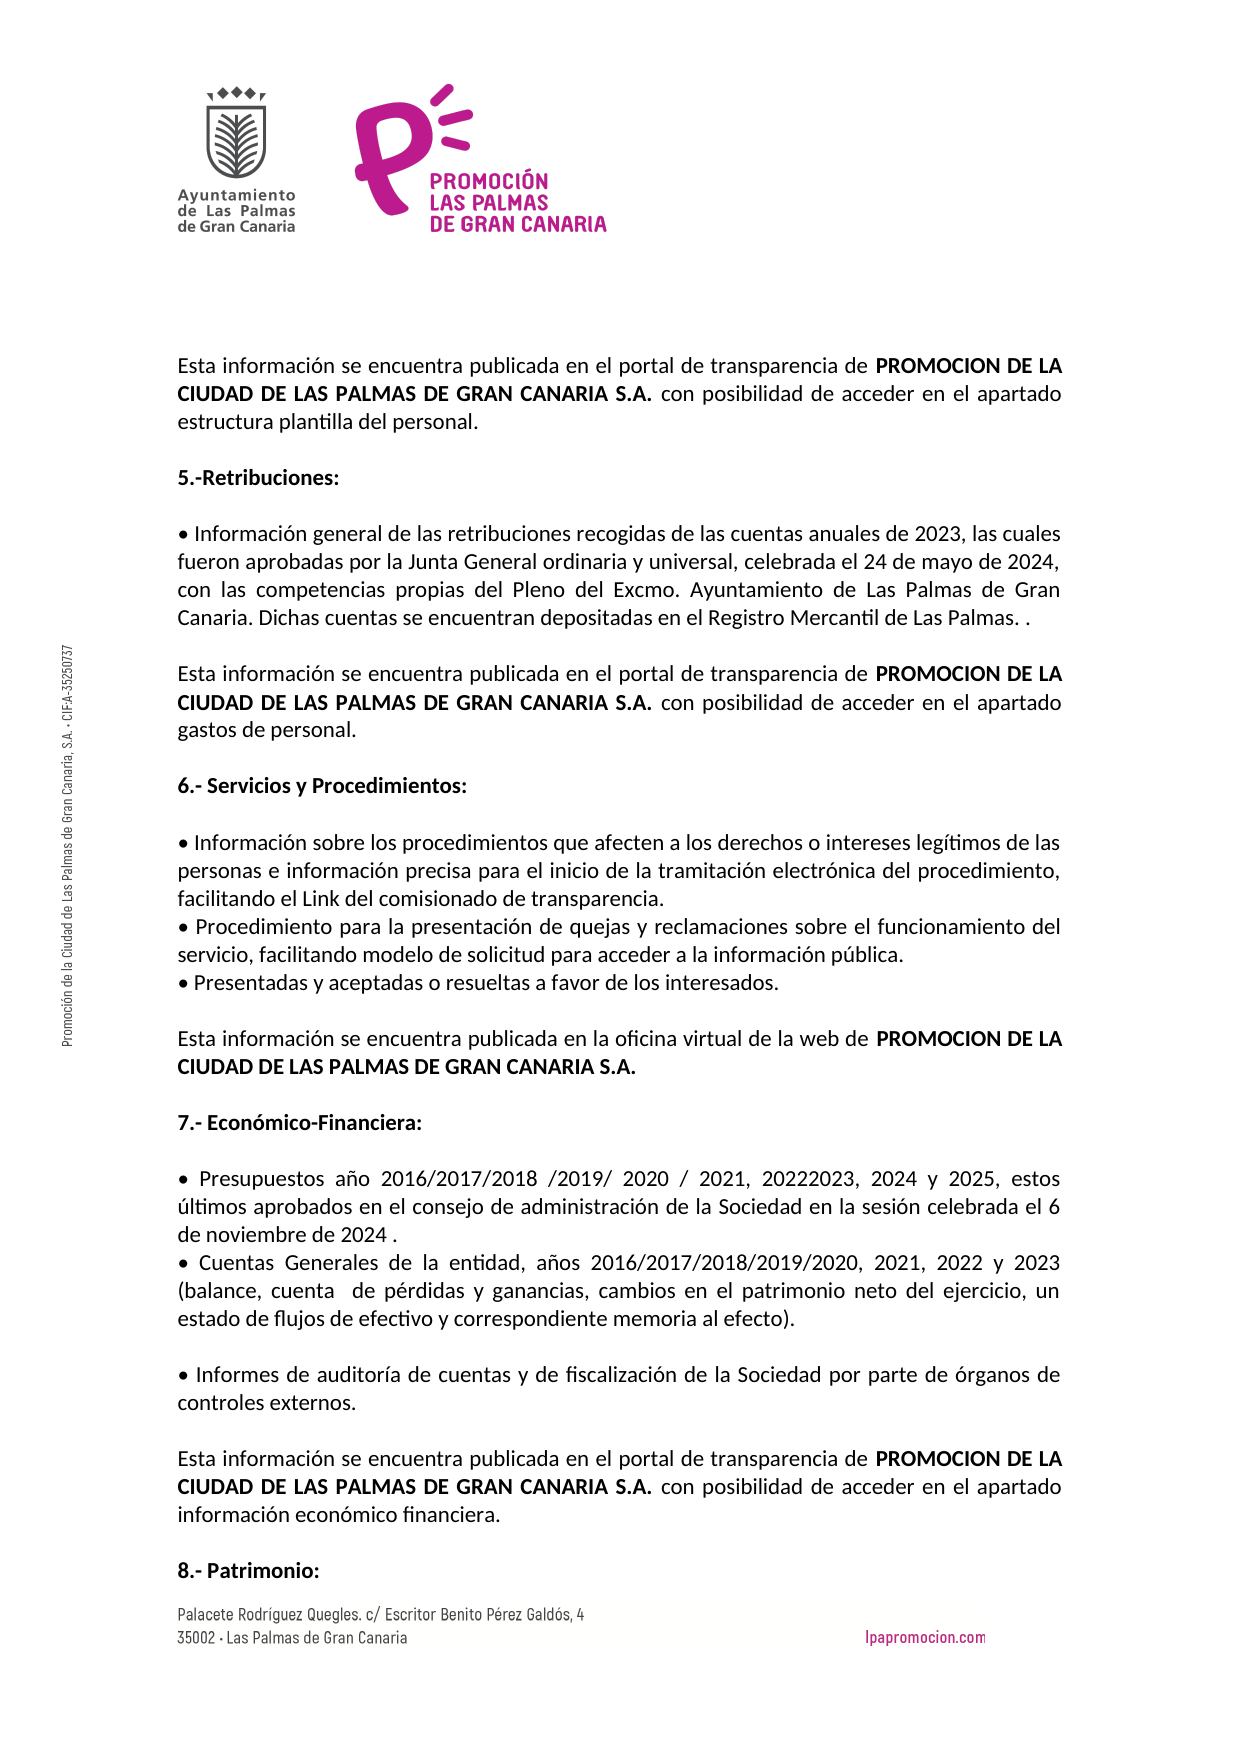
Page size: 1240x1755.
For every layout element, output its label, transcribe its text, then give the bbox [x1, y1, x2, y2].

text • Cuentas Generales de la entidad, años 2016/2017/2018/2019/2020, 2021, 2022 y 2023 (balance, cuenta de pérdidas y ganancias, cambios en el patrimonio neto del ejercicio, un estado de flujos de efectivo y correspondiente memoria al efecto). [177, 1248, 1062, 1332]
text Esta información se encuentra publicada en el portal de transparencia de PROMOCION DE LA CIUDAD DE LAS PALMAS DE GRAN CANARIA S.A. con posibilidad de acceder en el apartado estructura plantilla del personal. [177, 351, 1062, 435]
text Esta información se encuentra publicada en el portal de transparencia de PROMOCION DE LA CIUDAD DE LAS PALMAS DE GRAN CANARIA S.A. con posibilidad de acceder en el apartado información económico financiera. [177, 1444, 1062, 1528]
text Esta información se encuentra publicada en el portal de transparencia de PROMOCION DE LA CIUDAD DE LAS PALMAS DE GRAN CANARIA S.A. con posibilidad de acceder en el apartado gastos de personal. [177, 659, 1062, 744]
text • Presupuestos año 2016/2017/2018 /2019/ 2020 / 2021, 20222023, 2024 y 2025, estos últimos aprobados en el consejo de administración de la Sociedad en la sesión celebrada el 6 de noviembre de 2024 . [177, 1164, 1062, 1248]
text • Informes de auditoría de cuentas y de fiscalización de la Sociedad por parte de órganos de controles externos. [177, 1360, 1062, 1416]
text 8.- Patrimonio: [177, 1556, 1062, 1584]
text • Información sobre los procedimientos que afecten a los derechos o intereses legítimos de las personas e información precisa para el inicio de la tramitación electrónica del procedimiento, facilitando el Link del comisionado de transparencia. [177, 828, 1062, 912]
text 7.- Económico-Financiera: [177, 1108, 1062, 1136]
text 6.- Servicios y Procedimientos: [177, 772, 1062, 800]
text Esta información se encuentra publicada en la oficina virtual de la web de PROMOCION DE LA CIUDAD DE LAS PALMAS DE GRAN CANARIA S.A. [177, 1024, 1062, 1080]
text 5.-Retribuciones: [177, 463, 1062, 491]
text • Procedimiento para la presentación de quejas y reclamaciones sobre el funcionamiento del servicio, facilitando modelo de solicitud para acceder a la información pública. [177, 912, 1062, 968]
text • Información general de las retribuciones recogidas de las cuentas anuales de 2023, las cuales fueron aprobadas por la Junta General ordinaria y universal, celebrada el 24 de mayo de 2024, con las competencias propias del Pleno del Excmo. Ayuntamiento de Las Palmas de Gran Canaria. Dichas cuentas se encuentran depositadas en el Registro Mercantil de Las Palmas. . [177, 519, 1062, 632]
text • Presentadas y aceptadas o resueltas a favor de los interesados. [177, 968, 1062, 996]
